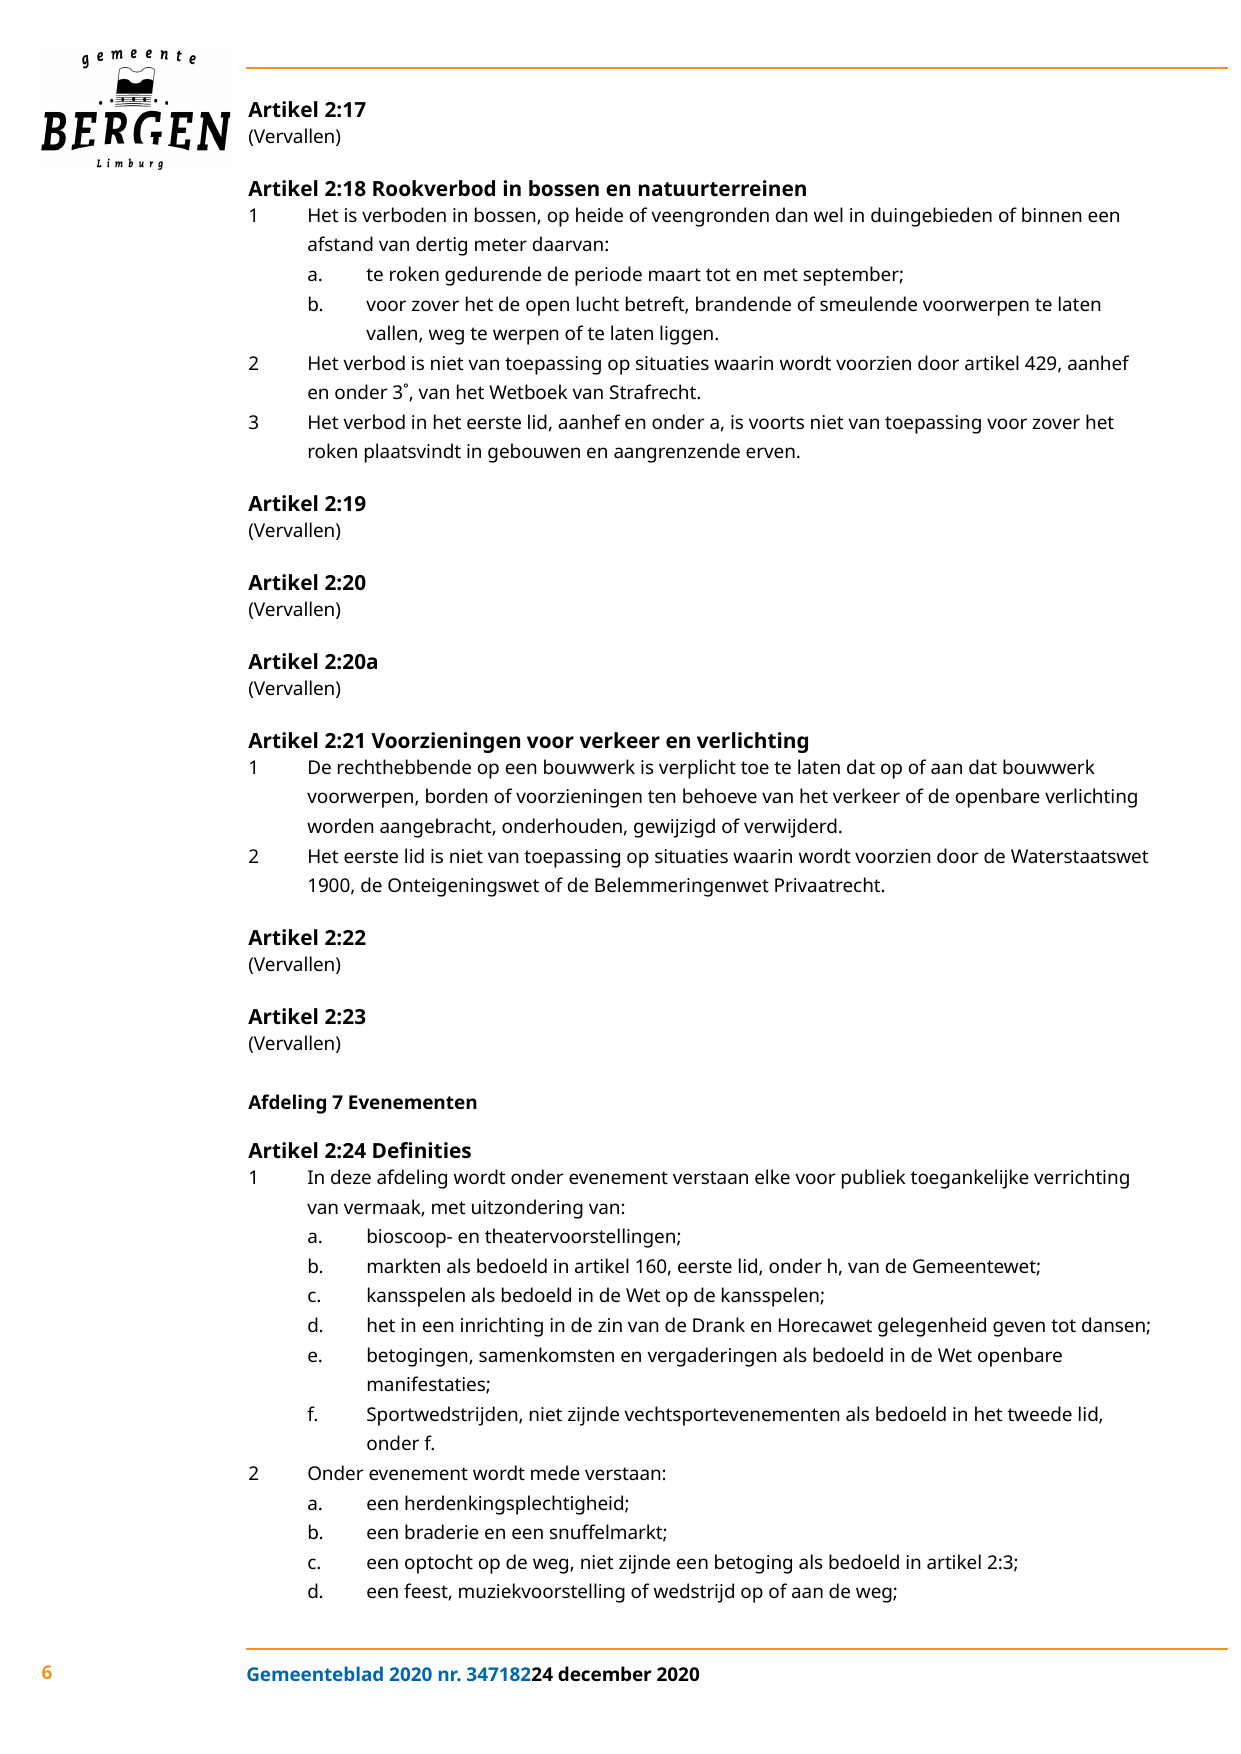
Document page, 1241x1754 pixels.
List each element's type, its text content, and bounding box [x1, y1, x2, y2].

picture [41, 47, 231, 172]
text (Vervallen) [248, 951, 1152, 977]
list Het verbod is niet van toepassing op situaties waarin wordt voorzien door artikel 429, aanhef en onder 3˚, van het Wetboek van Strafrecht. [248, 350, 1152, 405]
text (Vervallen) [248, 596, 1152, 622]
list Sportwedstrijden, niet zijnde vechtsportevenementen als bedoeld in het tweede lid, onder f. [307, 1401, 1152, 1456]
list Het verbod in het eerste lid, aanhef en onder a, is voorts niet van toepassing voor zover het roken plaatsvindt in gebouwen en aangrenzende erven. [248, 409, 1152, 464]
text (Vervallen) [248, 123, 1152, 149]
list De rechthebbende op een bouwwerk is verplicht toe te laten dat op of aan dat bouwwerk voorwerpen, borden of voorzieningen ten behoeve van het verkeer of de openbare verlichting worden aangebracht, onderhouden, gewijzigd of verwijderd. [248, 754, 1152, 839]
list bioscoop- en theatervoorstellingen; [307, 1223, 1152, 1249]
list te roken gedurende de periode maart tot en met september; [307, 261, 1152, 287]
list Het is verboden in bossen, op heide of veengronden dan wel in duingebieden of binnen een afstand van dertig meter daarvan: [248, 202, 1152, 257]
list markten als bedoeld in artikel 160, eerste lid, onder h, van de Gemeentewet; [307, 1253, 1152, 1279]
text Artikel 2:23 [248, 1002, 1152, 1030]
text (Vervallen) [248, 1030, 1152, 1056]
text Artikel 2:18 Rookverbod in bossen en natuurterreinen [248, 174, 1152, 202]
list Het eerste lid is niet van toepassing op situaties waarin wordt voorzien door de Waterstaatswet 1900, de Onteigeningswet of de Belemmeringenwet Privaatrecht. [248, 843, 1152, 898]
list betogingen, samenkomsten en vergaderingen als bedoeld in de Wet openbare manifestaties; [307, 1342, 1152, 1397]
list In deze afdeling wordt onder evenement verstaan elke voor publiek toegankelijke verrichting van vermaak, met uitzondering van: [248, 1164, 1152, 1220]
text Artikel 2:20a [248, 647, 1152, 675]
list voor zover het de open lucht betreft, brandende of smeulende voorwerpen te laten vallen, weg te werpen of te laten liggen. [307, 291, 1152, 346]
text Afdeling 7 Evenementen [248, 1089, 1152, 1115]
text Artikel 2:17 [248, 95, 1152, 123]
list het in een inrichting in de zin van de Drank en Horecawet gelegenheid geven tot dansen; [307, 1312, 1152, 1338]
text Artikel 2:20 [248, 568, 1152, 596]
list een herdenkingsplechtigheid; [307, 1490, 1152, 1516]
text Artikel 2:19 [248, 489, 1152, 518]
text Artikel 2:21 Voorzieningen voor verkeer en verlichting [248, 726, 1152, 754]
text (Vervallen) [248, 518, 1152, 543]
list een optocht op de weg, niet zijnde een betoging als bedoeld in artikel 2:3; [307, 1549, 1152, 1575]
list een feest, muziekvoorstelling of wedstrijd op of aan de weg; [307, 1578, 1152, 1604]
list kansspelen als bedoeld in de Wet op de kansspelen; [307, 1283, 1152, 1308]
list Onder evenement wordt mede verstaan: [248, 1460, 1152, 1486]
text Artikel 2:22 [248, 923, 1152, 951]
text Artikel 2:24 Definities [248, 1136, 1152, 1164]
list een braderie en een snuffelmarkt; [307, 1519, 1152, 1545]
text (Vervallen) [248, 675, 1152, 701]
